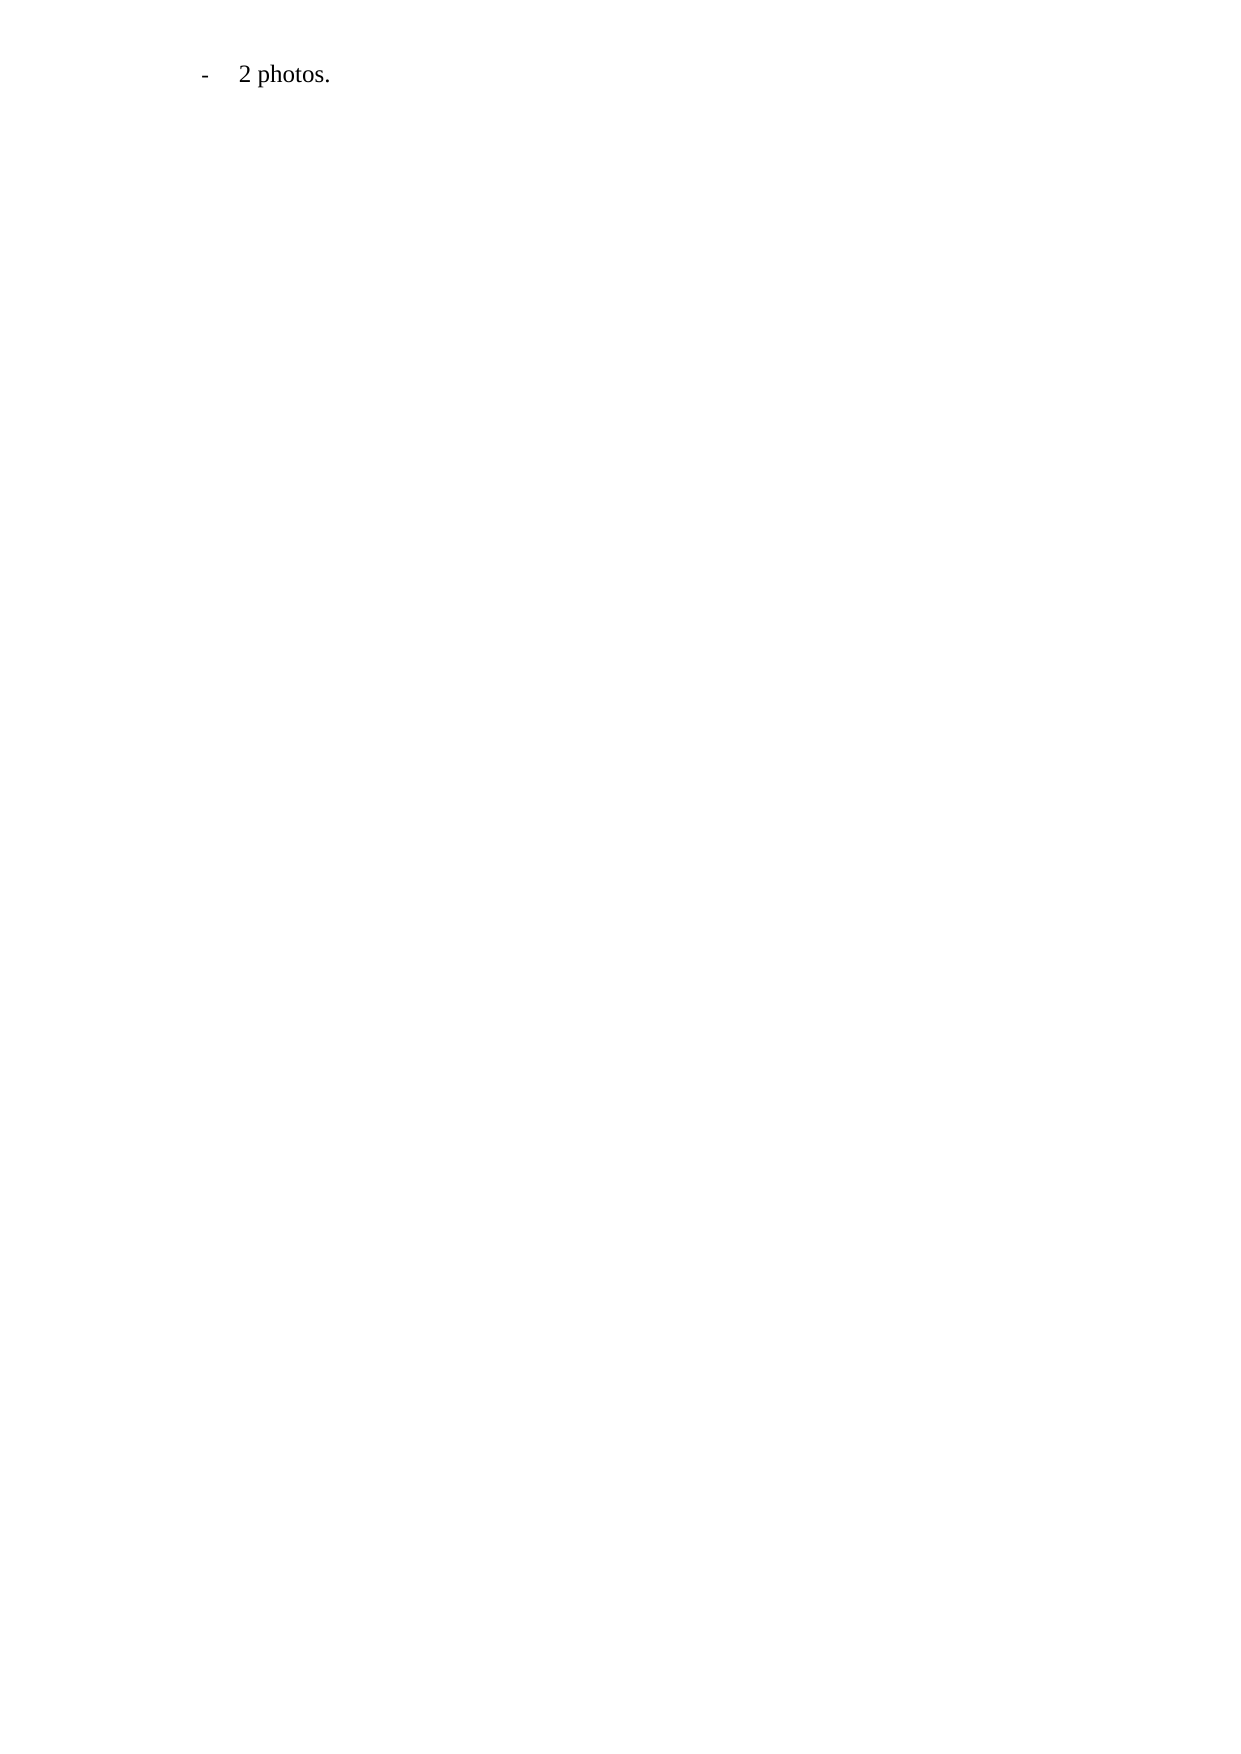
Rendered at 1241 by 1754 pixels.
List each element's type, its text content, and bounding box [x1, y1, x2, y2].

list 2 photos. [201, 59, 1152, 88]
